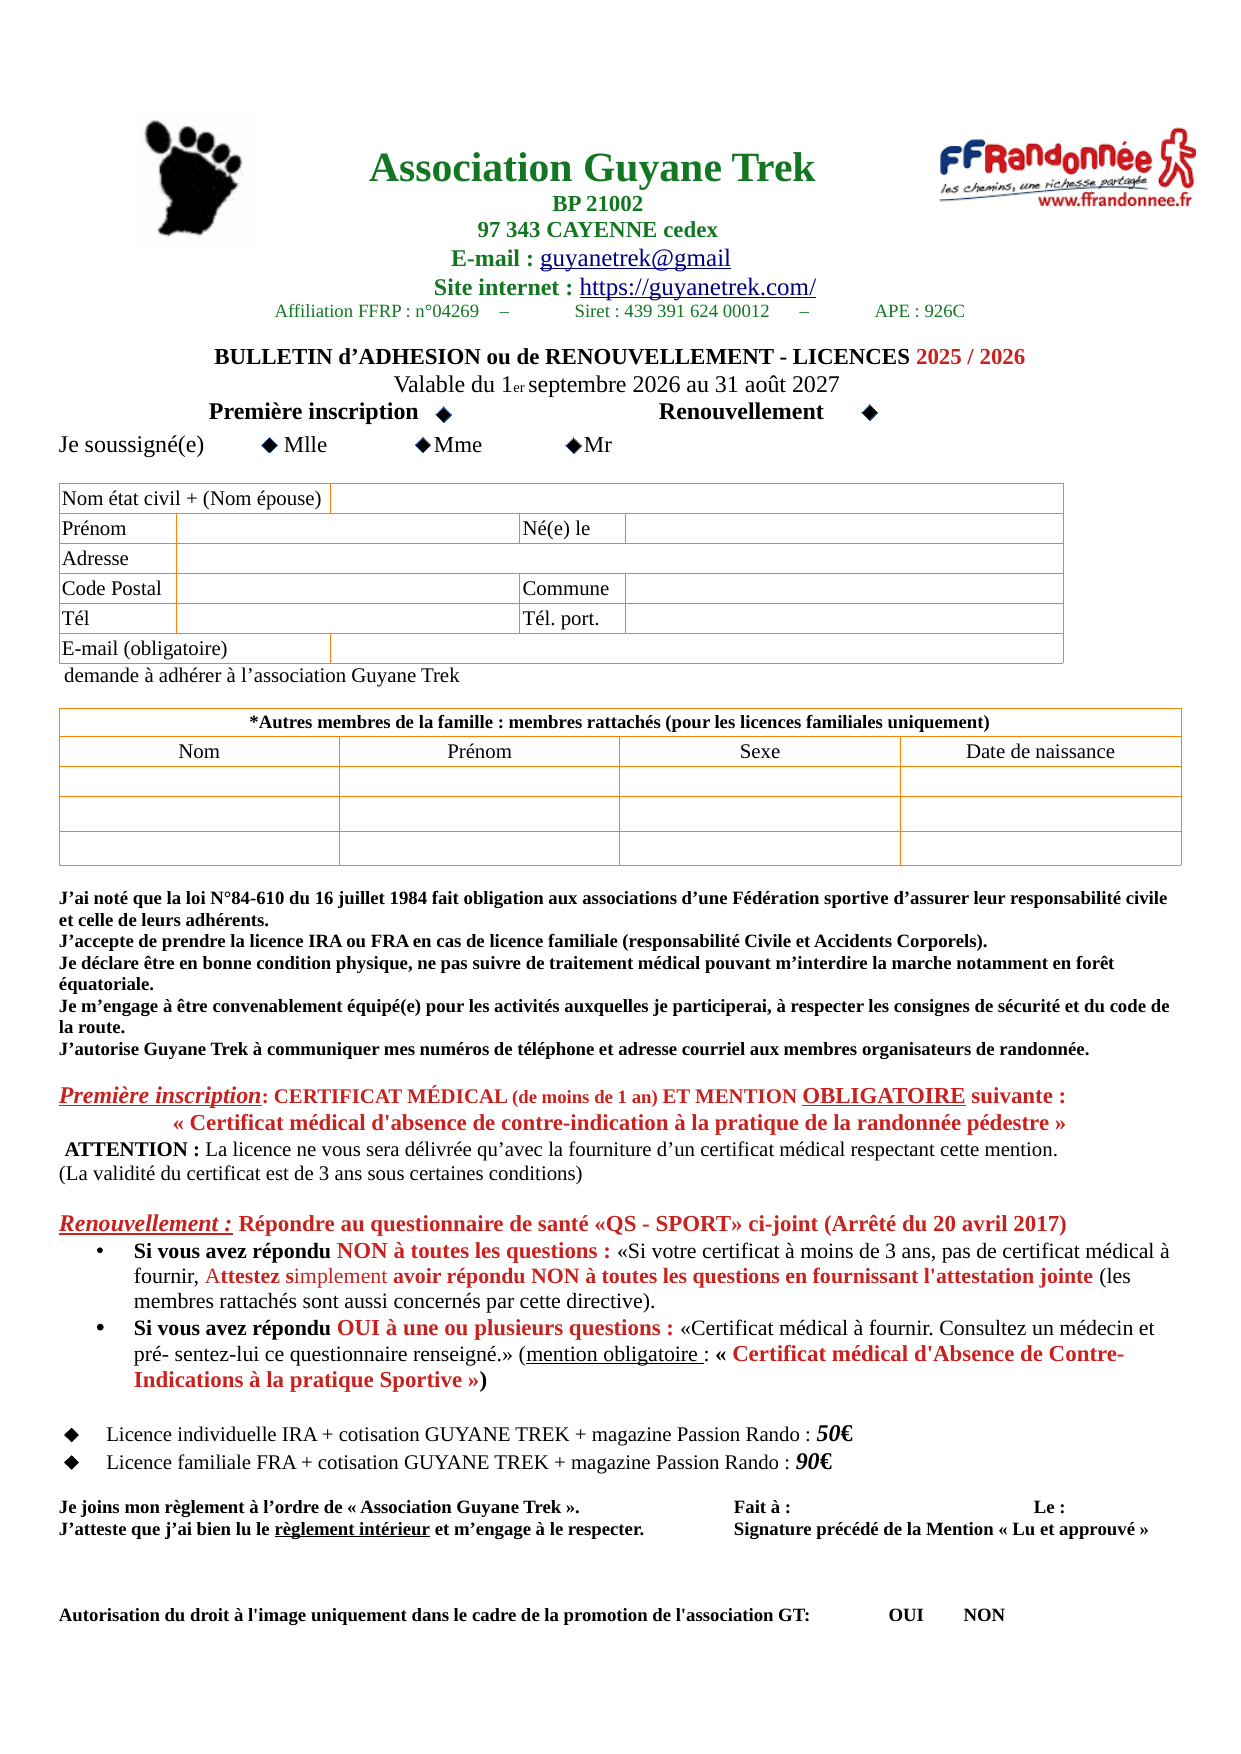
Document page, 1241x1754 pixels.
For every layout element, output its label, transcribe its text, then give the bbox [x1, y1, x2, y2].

table_cell Prénom [60, 514, 176, 543]
text Site internet : https://guyanetrek.com/ [59, 272, 1181, 300]
text BULLETIN d’ADHESION ou de RENOUVELLEMENT - LICENCES 2025 / 2026 [59, 343, 1181, 370]
table_cell Code Postal [60, 574, 176, 603]
table_cell Prénom [340, 737, 619, 766]
table_cell [60, 832, 339, 865]
picture [938, 126, 1197, 219]
text J’autorise Guyane Trek à communiquer mes numéros de téléphone et adresse courriel aux membres organisateurs de randonnée. [59, 1038, 1181, 1059]
table_cell [60, 767, 339, 796]
text « Certificat médical d'absence de contre-indication à la pratique de la randonnée pédestre » [59, 1108, 1181, 1135]
table_cell [331, 634, 1063, 663]
text J’ai noté que la loi N°84-610 du 16 juillet 1984 fait obligation aux associations d’une Fédération sportive d’assurer leur responsabilité civile et celle de leurs adhérents. [59, 887, 1181, 930]
table_cell [177, 604, 519, 633]
table_cell E-mail (obligatoire) [60, 634, 330, 663]
list Si vous avez répondu OUI à une ou plusieurs questions : «Certificat médical à fournir. Consultez un médecin et pré- sentez-lui ce questionnaire renseigné.» (mention obligatoire : « Certificat médical d'Absence de Contre-Indications à la pratique Sportive ») [96, 1314, 1181, 1393]
text Première inscription Renouvellement [59, 397, 1181, 425]
text E-mail : guyanetrek@gmail [59, 243, 1181, 272]
table_cell [620, 832, 900, 865]
table_header [331, 484, 1063, 513]
text Première inscription: CERTIFICAT MÉDICAL (de moins de 1 an) ET MENTION OBLIGATOIRE suivante : [59, 1081, 1181, 1108]
text [59, 216, 130, 243]
text Renouvellement : Répondre au questionnaire de santé «QS - SPORT» ci-joint (Arrêté du 20 avril 2017) [59, 1209, 1181, 1237]
table_cell [340, 797, 619, 831]
table_cell [60, 797, 339, 831]
picture [130, 108, 258, 249]
list J’atteste que j’ai bien lu le règlement intérieur et m’engage à le respecter. Signature précédé de la Mention « Lu et approuvé » [17, 1517, 1181, 1539]
table_cell [340, 767, 619, 796]
table_cell [340, 832, 619, 865]
table_cell Commune [520, 574, 625, 603]
table_cell Date de naissance [901, 737, 1181, 766]
table_header Nom état civil + (Nom épouse) [60, 484, 330, 513]
table_cell [177, 574, 519, 603]
list Autorisation du droit à l'image uniquement dans le cadre de la promotion de l'association GT: OUI NON [17, 1604, 1181, 1625]
table_cell Nom [60, 737, 339, 766]
list Licence individuelle IRA + cotisation GUYANE TREK + magazine Passion Rando : 50€ [64, 1419, 1181, 1447]
table_cell [901, 832, 1181, 865]
text Je soussigné(e) Mlle Mme Mr [59, 425, 1181, 458]
text Je m’engage à être convenablement équipé(e) pour les activités auxquelles je participerai, à respecter les consignes de sécurité et du code de la route. [59, 995, 1181, 1038]
table_cell [177, 544, 1063, 573]
table_cell [620, 767, 900, 796]
text 97 343 CAYENNE cedex [258, 216, 1181, 243]
text Affiliation FFRP : n°04269 – Siret : 439 391 624 00012 – APE : 926C [59, 300, 1181, 322]
text [59, 142, 130, 190]
table_cell [626, 604, 1063, 633]
text Valable du 1er septembre 2026 au 31 août 2027 [59, 370, 1181, 397]
table_cell Né(e) le [520, 514, 625, 543]
text J’accepte de prendre la licence IRA ou FRA en cas de licence familiale (responsabilité Civile et Accidents Corporels). [59, 930, 1181, 952]
table_cell [626, 574, 1063, 603]
table_cell [901, 797, 1181, 831]
table_cell [177, 514, 519, 543]
text BP 21002 [258, 190, 938, 216]
text ATTENTION : La licence ne vous sera délivrée qu’avec la fourniture d’un certificat médical respectant cette mention. [59, 1135, 1181, 1161]
list Je joins mon règlement à l’ordre de « Association Guyane Trek ». Fait à : Le : [17, 1496, 1181, 1517]
table_cell Sexe [620, 737, 900, 766]
text [59, 190, 130, 216]
table_cell Tél. port. [520, 604, 625, 633]
text Je déclare être en bonne condition physique, ne pas suivre de traitement médical pouvant m’interdire la marche notamment en forêt équatoriale. [59, 952, 1181, 995]
text Association Guyane Trek [258, 142, 938, 190]
list Si vous avez répondu NON à toutes les questions : «Si votre certificat à moins de 3 ans, pas de certificat médical à fournir, Attestez simplement avoir répondu NON à toutes les questions en fournissant l'attestation jointe (les membres rattachés sont aussi concernés par cette directive). [96, 1237, 1181, 1314]
table_cell [626, 514, 1063, 543]
table_cell Tél [60, 604, 176, 633]
table_cell [620, 797, 900, 831]
table_cell Adresse [60, 544, 176, 573]
text demande à adhérer à l’association Guyane Trek [59, 663, 1181, 687]
text (La validité du certificat est de 3 ans sous certaines conditions) [59, 1161, 1181, 1185]
table_header *Autres membres de la famille : membres rattachés (pour les licences familiales uniquement) [60, 709, 1181, 736]
table_cell [901, 767, 1181, 796]
list Licence familiale FRA + cotisation GUYANE TREK + magazine Passion Rando : 90€ [64, 1447, 1181, 1474]
